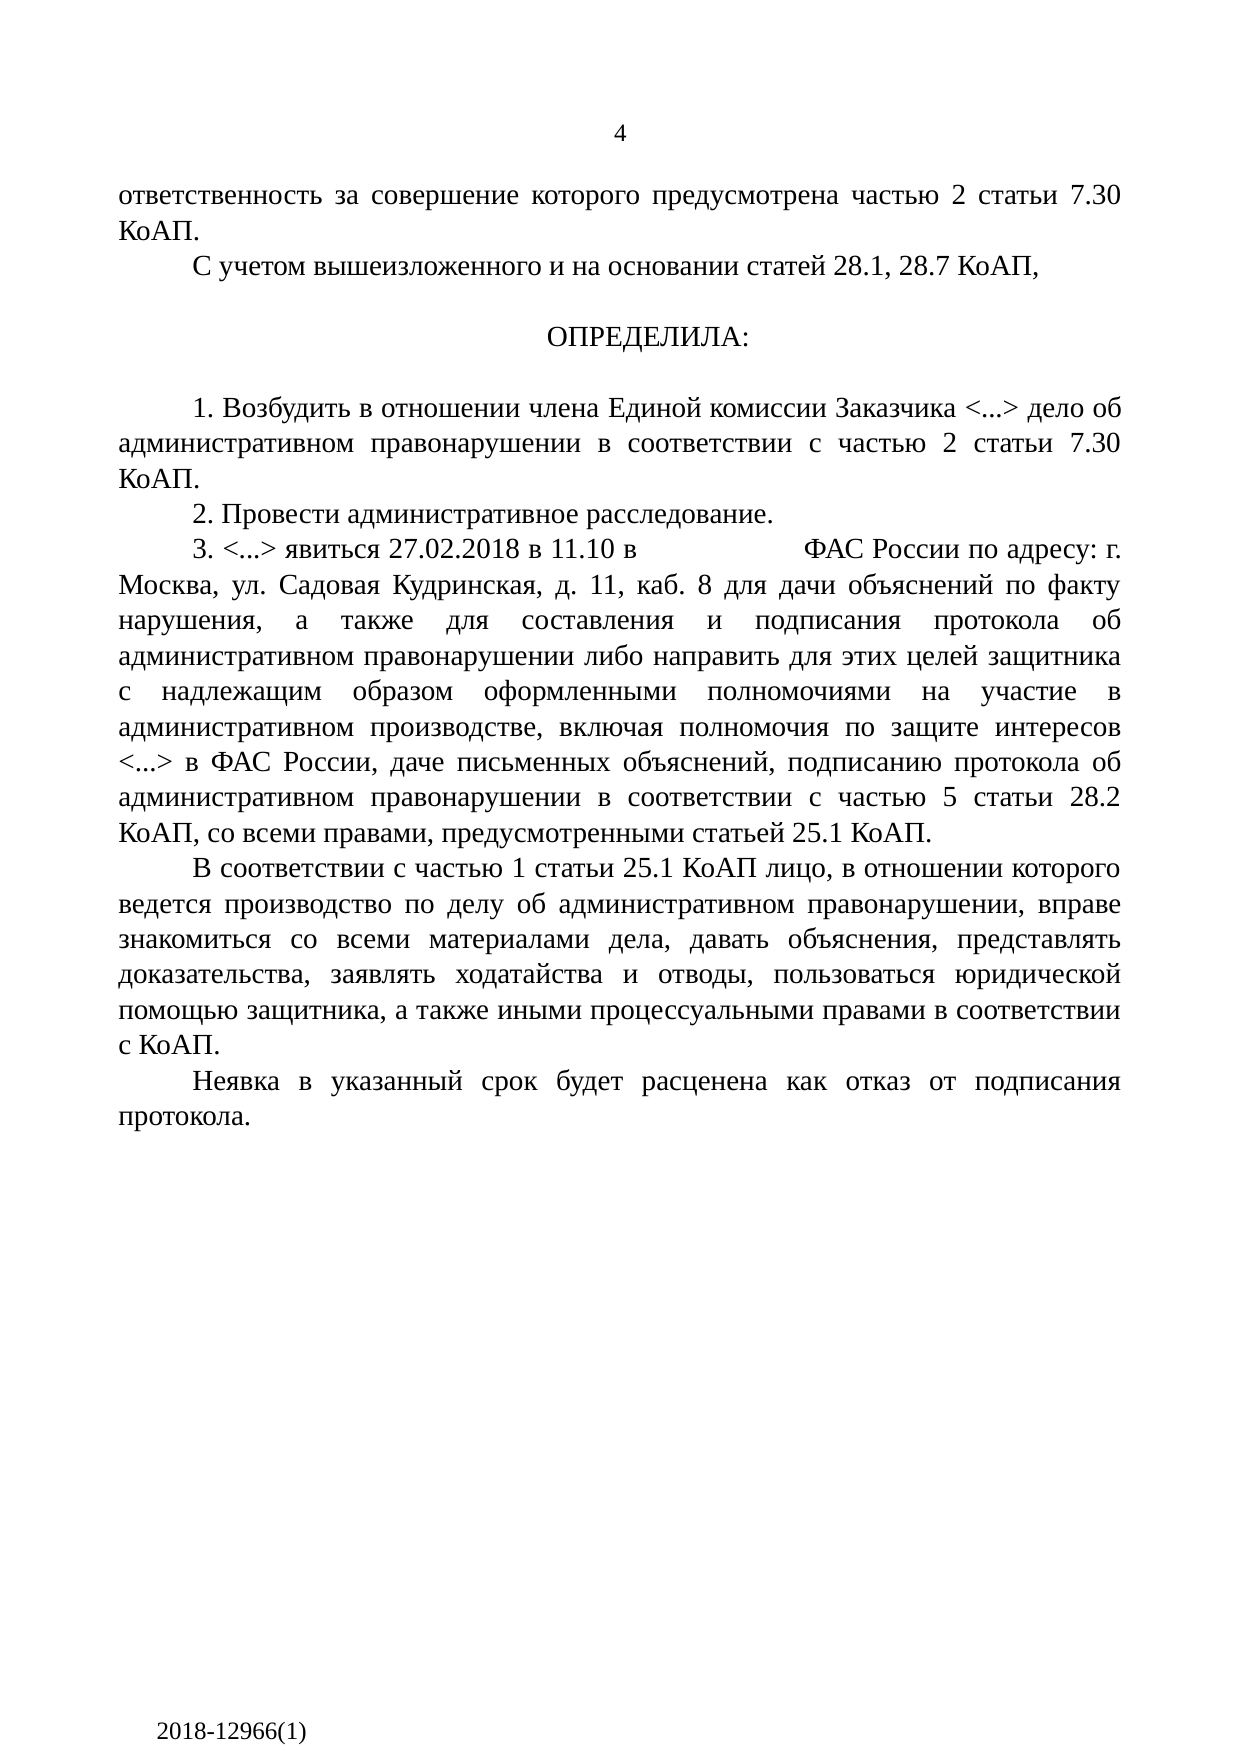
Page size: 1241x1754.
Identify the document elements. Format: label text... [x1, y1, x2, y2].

text 3. <...> явиться 27.02.2018 в 11.10 в ФАС России по адресу: г. Москва, ул. Садовая Кудринская, д. 11, каб. 8 для дачи объяснений по факту нарушения, а также для составления и подписания протокола об административном правонарушении либо направить для этих целей защитника с надлежащим образом оформленными полномочиями на участие в административном производстве, включая полномочия по защите интересов <...> в ФАС России, даче письменных объяснений, подписанию протокола об административном правонарушении в соответствии с частью 5 статьи 28.2 КоАП, со всеми правами, предусмотренными статьей 25.1 КоАП. [118, 531, 1122, 849]
text С учетом вышеизложенного и на основании статей 28.1, 28.7 КоАП, [118, 247, 1122, 283]
text ОПРЕДЕЛИЛА: [118, 318, 1122, 353]
text 2. Провести административное расследование. [118, 495, 1122, 531]
text В соответствии с частью 1 статьи 25.1 КоАП лицо, в отношении которого ведется производство по делу об административном правонарушении, вправе знакомиться со всеми материалами дела, давать объяснения, представлять доказательства, заявлять ходатайства и отводы, пользоваться юридической помощью защитника, а также иными процессуальными правами в соответствии с КоАП. [118, 849, 1122, 1062]
text ответственность за совершение которого предусмотрена частью 2 статьи 7.30 КоАП. [118, 176, 1122, 247]
text 1. Возбудить в отношении члена Единой комиссии Заказчика <...> дело об административном правонарушении в соответствии с частью 2 статьи 7.30 КоАП. [118, 389, 1122, 495]
text Неявка в указанный срок будет расценена как отказ от подписания протокола. [118, 1062, 1122, 1133]
